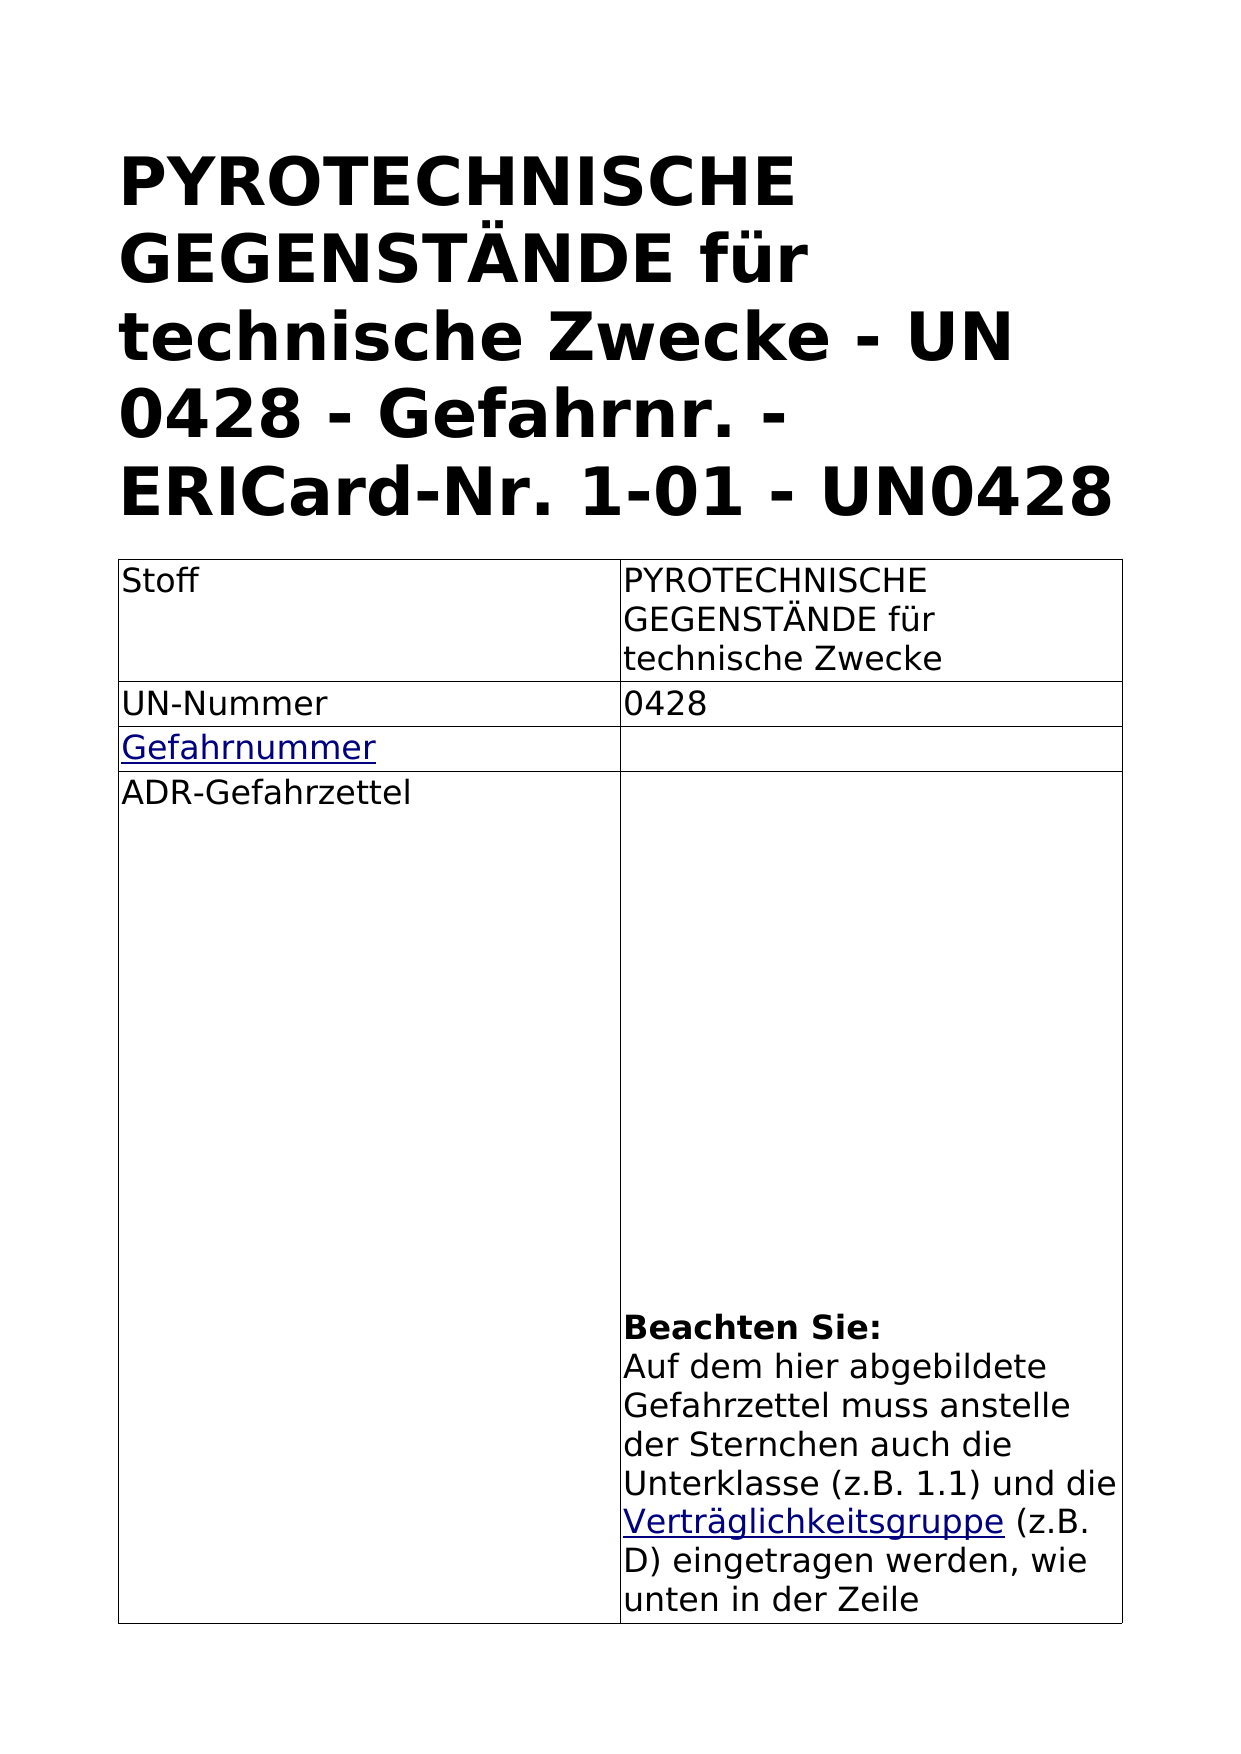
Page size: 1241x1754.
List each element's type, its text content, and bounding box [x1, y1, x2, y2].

table_cell Gefahrnummer [119, 727, 620, 771]
table_cell Beachten Sie: Auf dem hier abgebildete Gefahrzettel muss anstelle der Sternchen auch die Unterklasse (z.B. 1.1) und die Verträglichkeitsgruppe (z.B. D) eingetragen werden, wie unten in der Zeile [621, 772, 1122, 1622]
table_cell [621, 727, 1122, 771]
table_cell UN-Nummer [119, 682, 620, 726]
subtitle PYROTECHNISCHE GEGENSTÄNDE für technische Zwecke - UN 0428 - Gefahrnr. - ERICard-Nr. 1-01 - UN0428 [118, 143, 1122, 531]
table_header Stoff [119, 560, 620, 681]
table_header PYROTECHNISCHE GEGENSTÄNDE für technische Zwecke [621, 560, 1122, 681]
table_cell 0428 [621, 682, 1122, 726]
table_cell ADR-Gefahrzettel [119, 772, 620, 1622]
